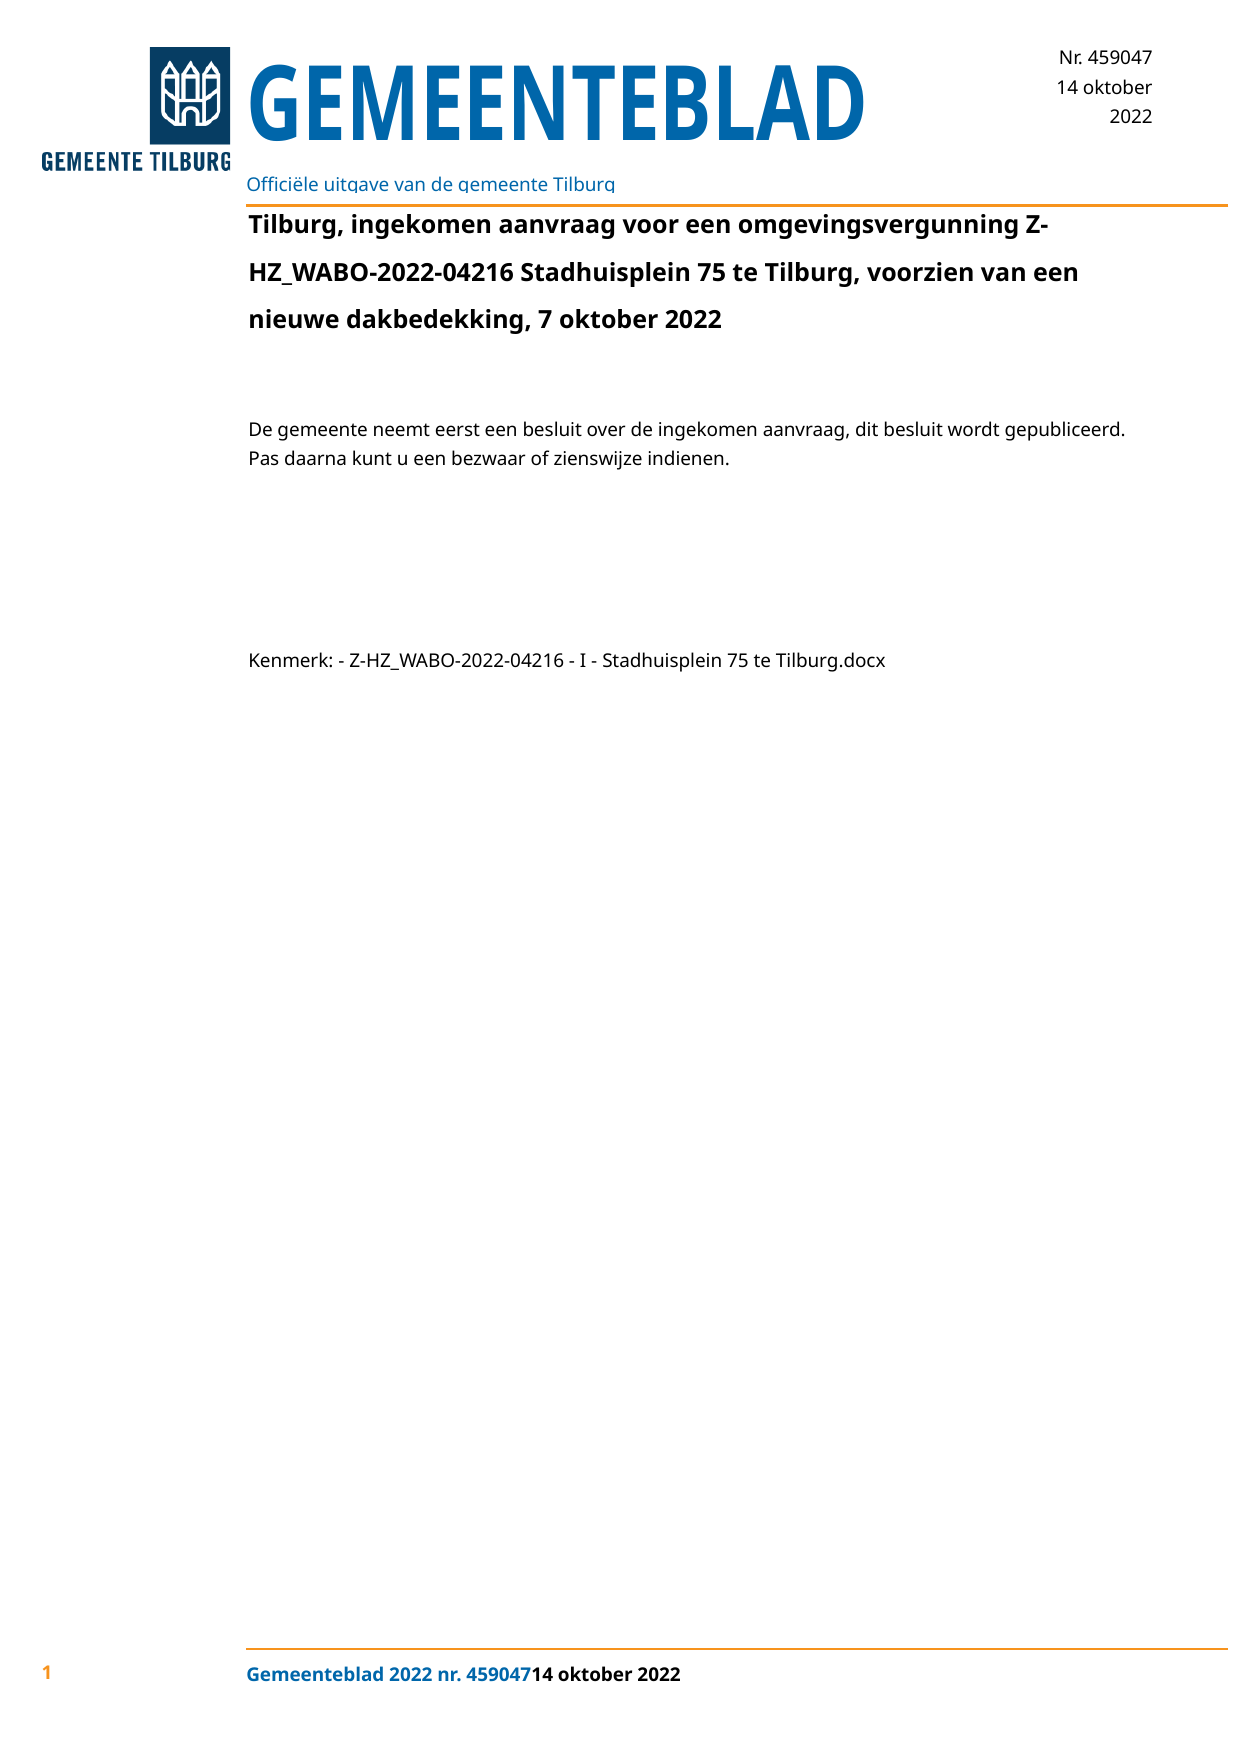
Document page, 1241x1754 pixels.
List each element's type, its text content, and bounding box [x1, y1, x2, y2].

text Kenmerk: - Z-HZ_WABO-2022-04216 - I - Stadhuisplein 75 te Tilburg.docx [248, 647, 1152, 673]
text Tilburg, ingekomen aanvraag voor een omgevingsvergunning Z-HZ_WABO-2022-04216 Stadhuisplein 75 te Tilburg, voorzien van een nieuwe dakbedekking, 7 oktober 2022 [248, 207, 1152, 336]
picture [41, 47, 231, 172]
text De gemeente neemt eerst een besluit over de ingekomen aanvraag, dit besluit wordt gepubliceerd. Pas daarna kunt u een bezwaar of zienswijze indienen. [248, 416, 1152, 471]
